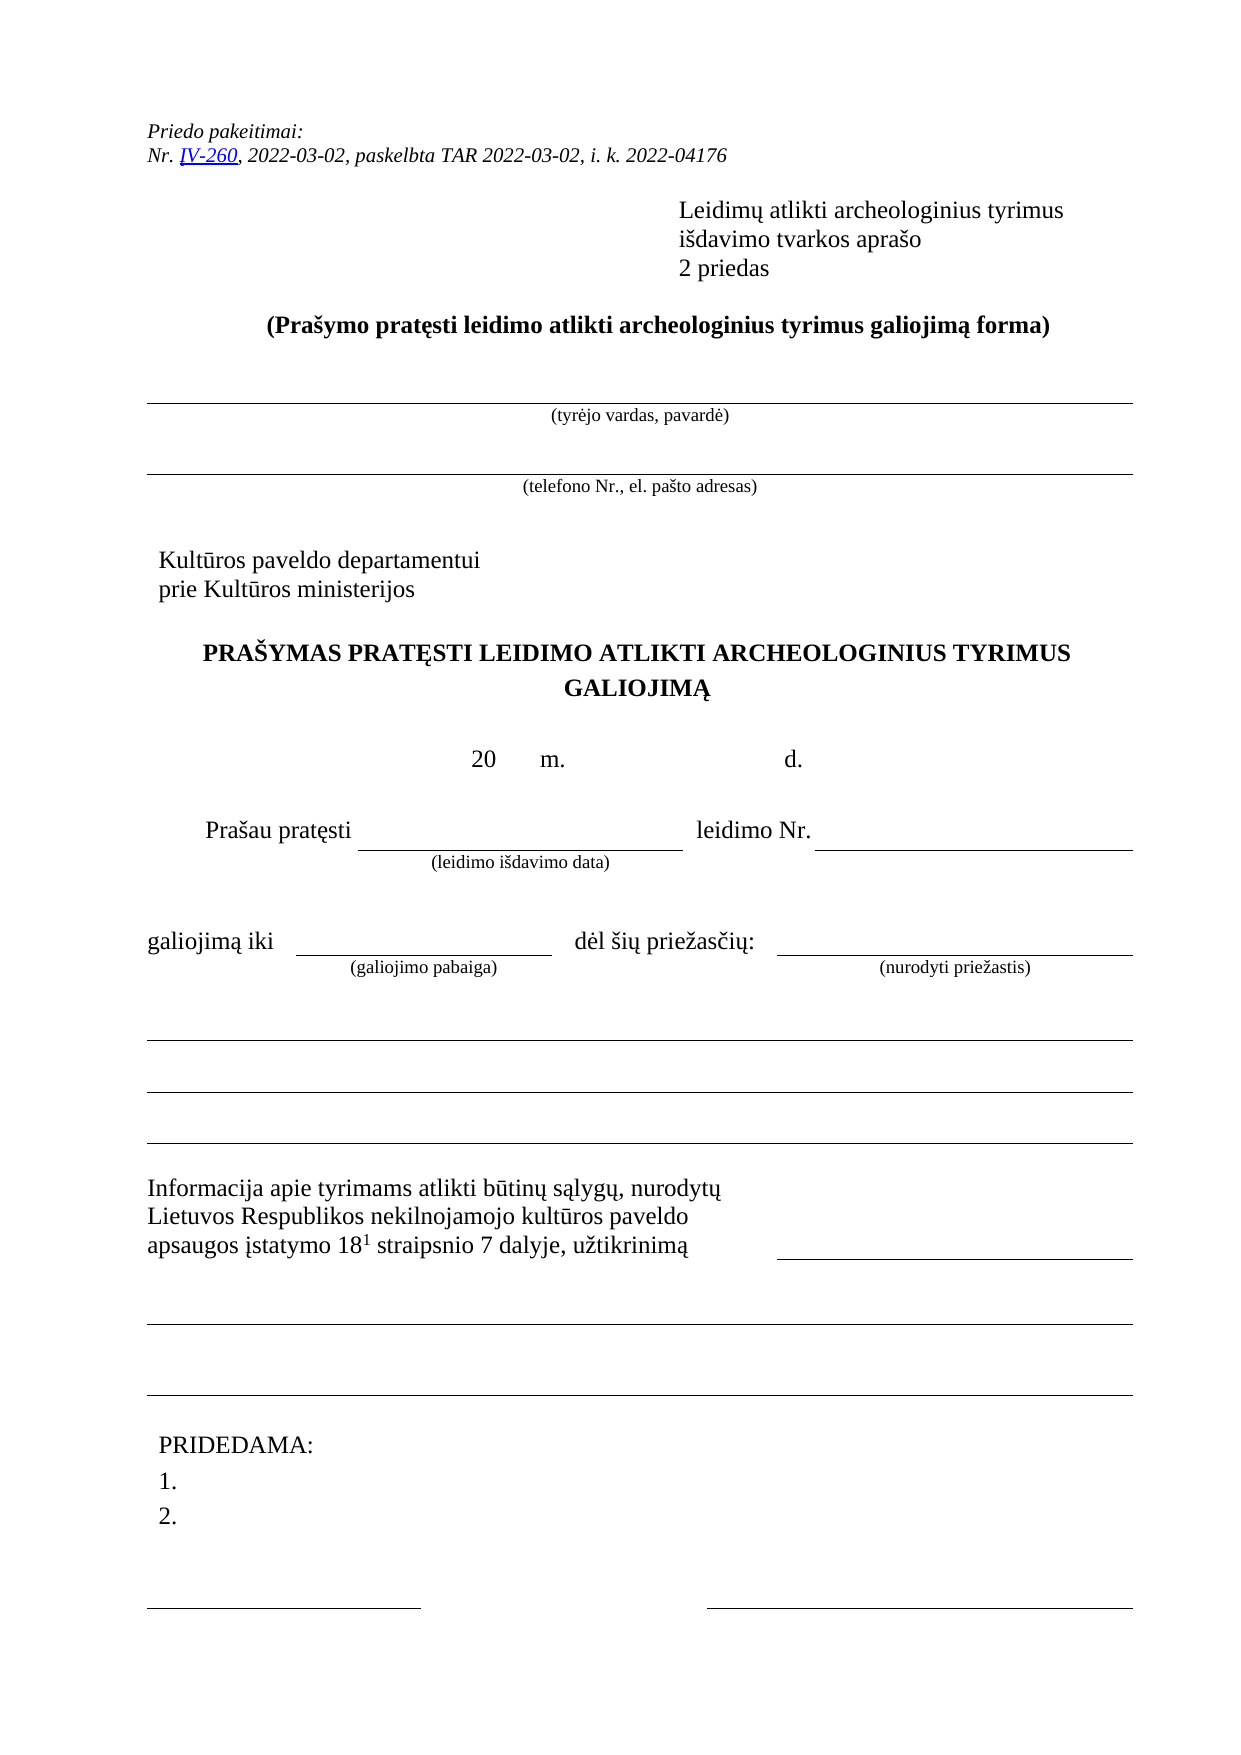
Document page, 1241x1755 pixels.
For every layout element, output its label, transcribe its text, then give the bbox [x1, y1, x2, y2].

table_cell [421, 1572, 707, 1607]
table_cell [147, 850, 358, 904]
table_cell galiojimą iki [147, 904, 296, 954]
table_cell [358, 815, 683, 850]
table_cell (galiojimo pabaiga) [296, 956, 552, 990]
table_cell [147, 990, 1133, 1040]
text išdavimo tvarkos aprašo [147, 224, 1170, 253]
table_cell [147, 439, 1133, 474]
table_cell [683, 850, 814, 904]
table_cell [552, 955, 777, 990]
table_cell [147, 510, 1133, 545]
table_cell [777, 904, 1133, 954]
table_cell [147, 1093, 1133, 1143]
table_cell leidimo Nr. [683, 815, 814, 850]
text Priedo pakeitimai: [147, 118, 1170, 143]
table_cell [147, 780, 1133, 815]
table_cell [707, 1572, 1133, 1607]
table_cell [147, 1325, 1133, 1359]
text Leidimų atlikti archeologinius tyrimus [147, 195, 1170, 224]
table_cell [147, 1259, 777, 1289]
table_cell (leidimo išdavimo data) [358, 851, 683, 904]
table_cell (nurodyti priežastis) [777, 956, 1133, 990]
table_cell [147, 1572, 421, 1607]
table_cell 1. [147, 1466, 1133, 1501]
table_cell (telefono Nr., el. pašto adresas) [147, 475, 1133, 509]
table_cell dėl šių priežasčių: [552, 904, 777, 954]
text 2 priedas [147, 253, 1170, 282]
table_cell [815, 815, 1133, 850]
table_cell 20 m. d. [147, 744, 1133, 779]
table_cell [147, 603, 1133, 638]
table_cell [147, 709, 1133, 744]
text (Prašymo pratęsti leidimo atlikti archeologinius tyrimus galiojimą forma) [147, 310, 1170, 339]
table_cell [147, 955, 296, 990]
table_cell PRIDEDAMA: [147, 1430, 1133, 1466]
text Nr. ĮV-260, 2022-03-02, paskelbta TAR 2022-03-02, i. k. 2022-04176 [147, 143, 1170, 167]
table_cell [777, 1260, 1133, 1289]
table_cell Kultūros paveldo departamentui prie Kultūros ministerijos [147, 545, 1133, 602]
table_cell [147, 1289, 1133, 1324]
table_cell [296, 904, 552, 954]
table_cell PRAŠYMAS PRATĘSTI LEIDIMO ATLIKTI ARCHEOLOGINIUS TYRIMUS [147, 638, 1133, 673]
table_cell [147, 1041, 1133, 1092]
table_header [147, 368, 1133, 403]
table_cell 2. [147, 1501, 1133, 1537]
table_cell Prašau pratęsti [147, 815, 358, 850]
table_cell [815, 851, 1133, 904]
table_cell [147, 1537, 1133, 1572]
table_cell GALIOJIMĄ [147, 673, 1133, 709]
table_cell [147, 1396, 1133, 1430]
table_cell Informacija apie tyrimams atlikti būtinų sąlygų, nurodytų Lietuvos Respublikos nekilnojamojo kultūros paveldo apsaugos įstatymo 181 straipsnio 7 dalyje, užtikrinimą [147, 1144, 777, 1259]
table_cell [777, 1144, 1133, 1259]
table_cell [147, 1360, 1133, 1395]
table_cell (tyrėjo vardas, pavardė) [147, 404, 1133, 439]
